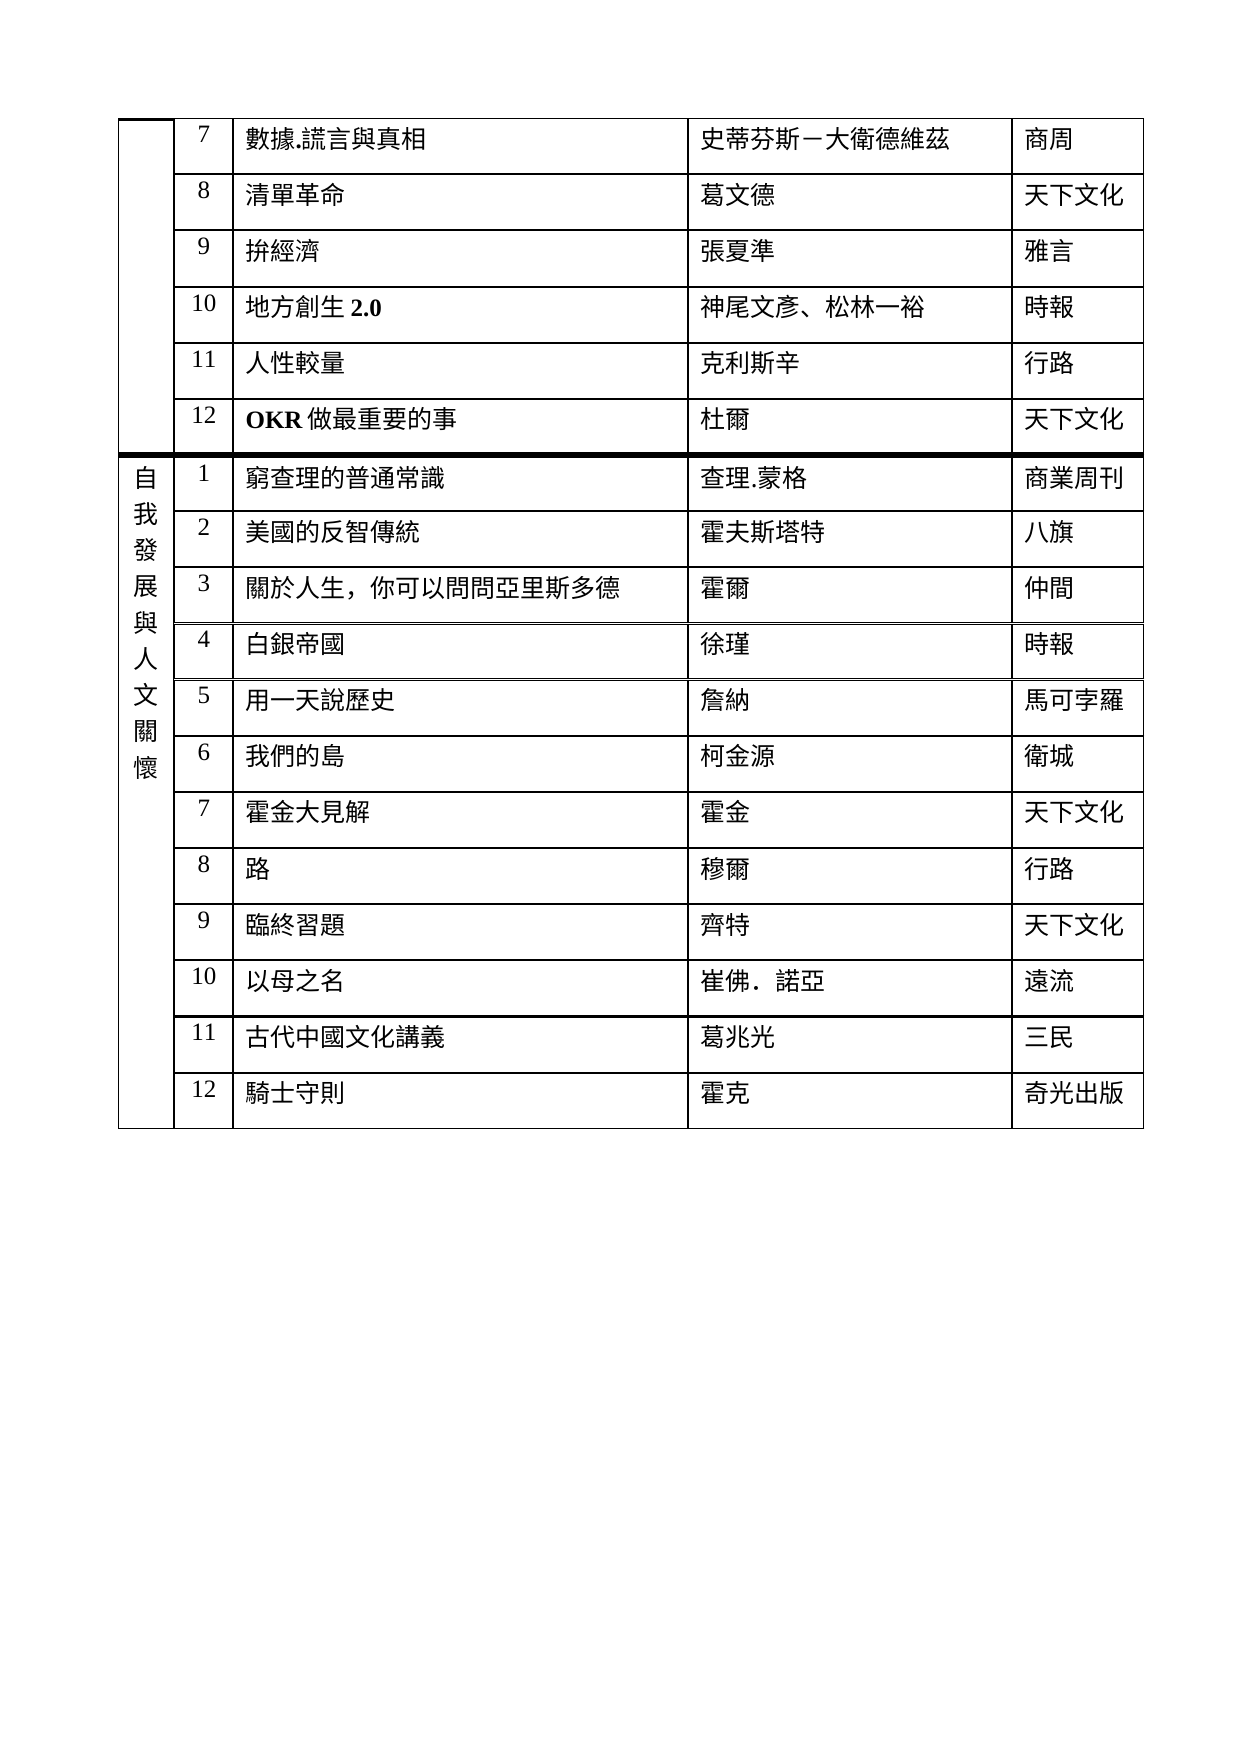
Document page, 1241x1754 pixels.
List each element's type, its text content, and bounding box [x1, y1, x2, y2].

table_cell 2 [175, 512, 232, 566]
table_cell 8 [175, 175, 232, 229]
table_cell 以母之名 [234, 961, 687, 1015]
table_cell 時報 [1013, 288, 1143, 342]
table_cell 徐瑾 [689, 625, 1011, 678]
table_cell [119, 121, 173, 452]
table_cell 時報 [1013, 625, 1143, 678]
table_cell 關於人生，你可以問問亞里斯多德 [234, 568, 687, 622]
table_cell 我們的島 [234, 737, 687, 791]
table_cell 霍克 [689, 1074, 1011, 1128]
table_cell 馬可孛羅 [1013, 681, 1143, 735]
table_cell 霍夫斯塔特 [689, 512, 1011, 566]
table_cell 11 [175, 1018, 232, 1072]
table_cell 遠流 [1013, 961, 1143, 1015]
table_cell 10 [175, 288, 232, 342]
table_cell 克利斯辛 [689, 344, 1011, 398]
table_cell 臨終習題 [234, 905, 687, 959]
table_cell 商周 [1013, 119, 1143, 173]
table_cell 路 [234, 849, 687, 903]
table_cell 天下文化 [1013, 793, 1143, 847]
table_cell 葛兆光 [689, 1018, 1011, 1072]
table_cell 天下文化 [1013, 400, 1143, 452]
table_cell 天下文化 [1013, 175, 1143, 229]
table_cell 詹納 [689, 681, 1011, 735]
table_cell 地方創生2.0 [234, 288, 687, 342]
table_cell 八旗 [1013, 512, 1143, 566]
table_cell 4 [175, 625, 232, 678]
table_cell 9 [175, 905, 232, 959]
table_cell 5 [175, 681, 232, 735]
table_cell 衛城 [1013, 737, 1143, 791]
table_cell 天下文化 [1013, 905, 1143, 959]
table_cell 拚經濟 [234, 231, 687, 286]
table_cell 7 [175, 793, 232, 847]
table_cell 數據.謊言與真相 [234, 119, 687, 173]
table_cell 用一天說歷史 [234, 681, 687, 735]
table_cell 奇光出版 [1013, 1074, 1143, 1128]
table_cell 雅言 [1013, 231, 1143, 286]
table_cell 古代中國文化講義 [234, 1018, 687, 1072]
table_cell 神尾文彥、松林一裕 [689, 288, 1011, 342]
table_cell 1 [175, 458, 232, 510]
table_cell 霍金大見解 [234, 793, 687, 847]
table_cell 張夏準 [689, 231, 1011, 286]
table_cell 12 [175, 400, 232, 452]
table_cell 齊特 [689, 905, 1011, 959]
table_cell 穆爾 [689, 849, 1011, 903]
table_cell 9 [175, 231, 232, 286]
table_cell 10 [175, 961, 232, 1015]
table_cell 杜爾 [689, 400, 1011, 452]
table_cell 自我發展與人文關懷 [119, 458, 173, 1128]
table_cell 7 [175, 119, 232, 173]
table_cell 查理.蒙格 [689, 458, 1011, 510]
table_cell 白銀帝國 [234, 625, 687, 678]
table_cell 窮查理的普通常識 [234, 458, 687, 510]
table_cell 行路 [1013, 849, 1143, 903]
table_cell 6 [175, 737, 232, 791]
table_cell 行路 [1013, 344, 1143, 398]
table_cell 清單革命 [234, 175, 687, 229]
table_cell 3 [175, 568, 232, 622]
table_cell OKR做最重要的事 [234, 400, 687, 452]
table_cell 仲間 [1013, 568, 1143, 622]
table_cell 霍爾 [689, 568, 1011, 622]
table_cell 柯金源 [689, 737, 1011, 791]
table_cell 騎士守則 [234, 1074, 687, 1128]
table_cell 三民 [1013, 1018, 1143, 1072]
table_cell 商業周刊 [1013, 458, 1143, 510]
table_cell 史蒂芬斯－大衛德維茲 [689, 119, 1011, 173]
table_cell 崔佛．諾亞 [689, 961, 1011, 1015]
table_cell 11 [175, 344, 232, 398]
table_cell 人性較量 [234, 344, 687, 398]
table_cell 12 [175, 1074, 232, 1128]
table_cell 美國的反智傳統 [234, 512, 687, 566]
table_cell 葛文德 [689, 175, 1011, 229]
table_cell 8 [175, 849, 232, 903]
table_cell 霍金 [689, 793, 1011, 847]
